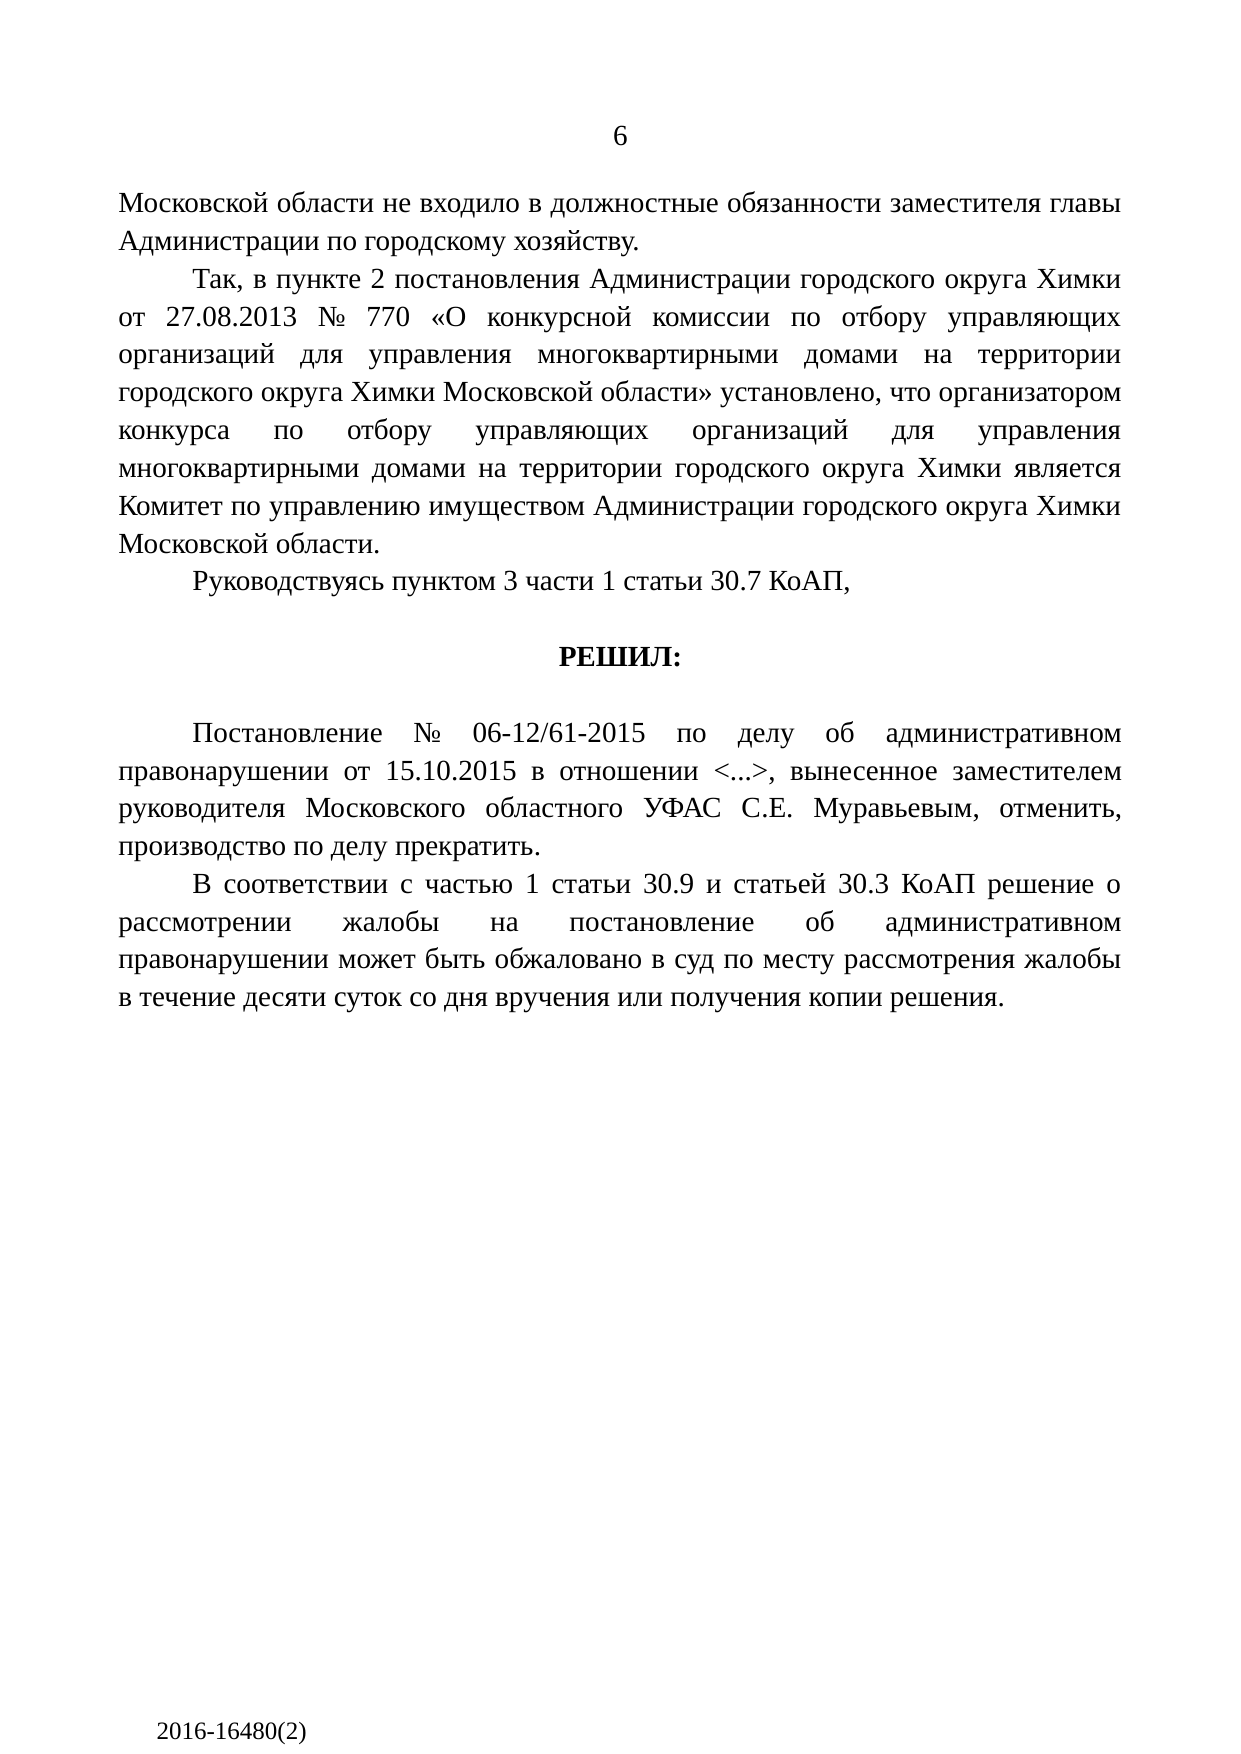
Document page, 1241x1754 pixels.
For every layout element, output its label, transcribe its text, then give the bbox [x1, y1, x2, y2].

text Московской области не входило в должностные обязанности заместителя главы Администрации по городскому хозяйству. [118, 181, 1122, 257]
text Так, в пункте 2 постановления Администрации городского округа Химки от 27.08.2013 № 770 «О конкурсной комиссии по отбору управляющих организаций для управления многоквартирными домами на территории городского округа Химки Московской области» установлено, что организатором конкурса по отбору управляющих организаций для управления многоквартирными домами на территории городского округа Химки является Комитет по управлению имуществом Администрации городского округа Химки Московской области. [118, 257, 1122, 559]
text Руководствуясь пунктом 3 части 1 статьи 30.7 КоАП, [118, 559, 1122, 597]
text РЕШИЛ: [118, 635, 1122, 673]
text В соответствии с частью 1 статьи 30.9 и статьей 30.3 КоАП решение о рассмотрении жалобы на постановление об административном правонарушении может быть обжаловано в суд по месту рассмотрения жалобы в течение десяти суток со дня вручения или получения копии решения. [118, 862, 1122, 1013]
text Постановление № 06-12/61-2015 по делу об административном правонарушении от 15.10.2015 в отношении <...>, вынесенное заместителем руководителя Московского областного УФАС С.Е. Муравьевым, отменить, производство по делу прекратить. [118, 711, 1122, 862]
